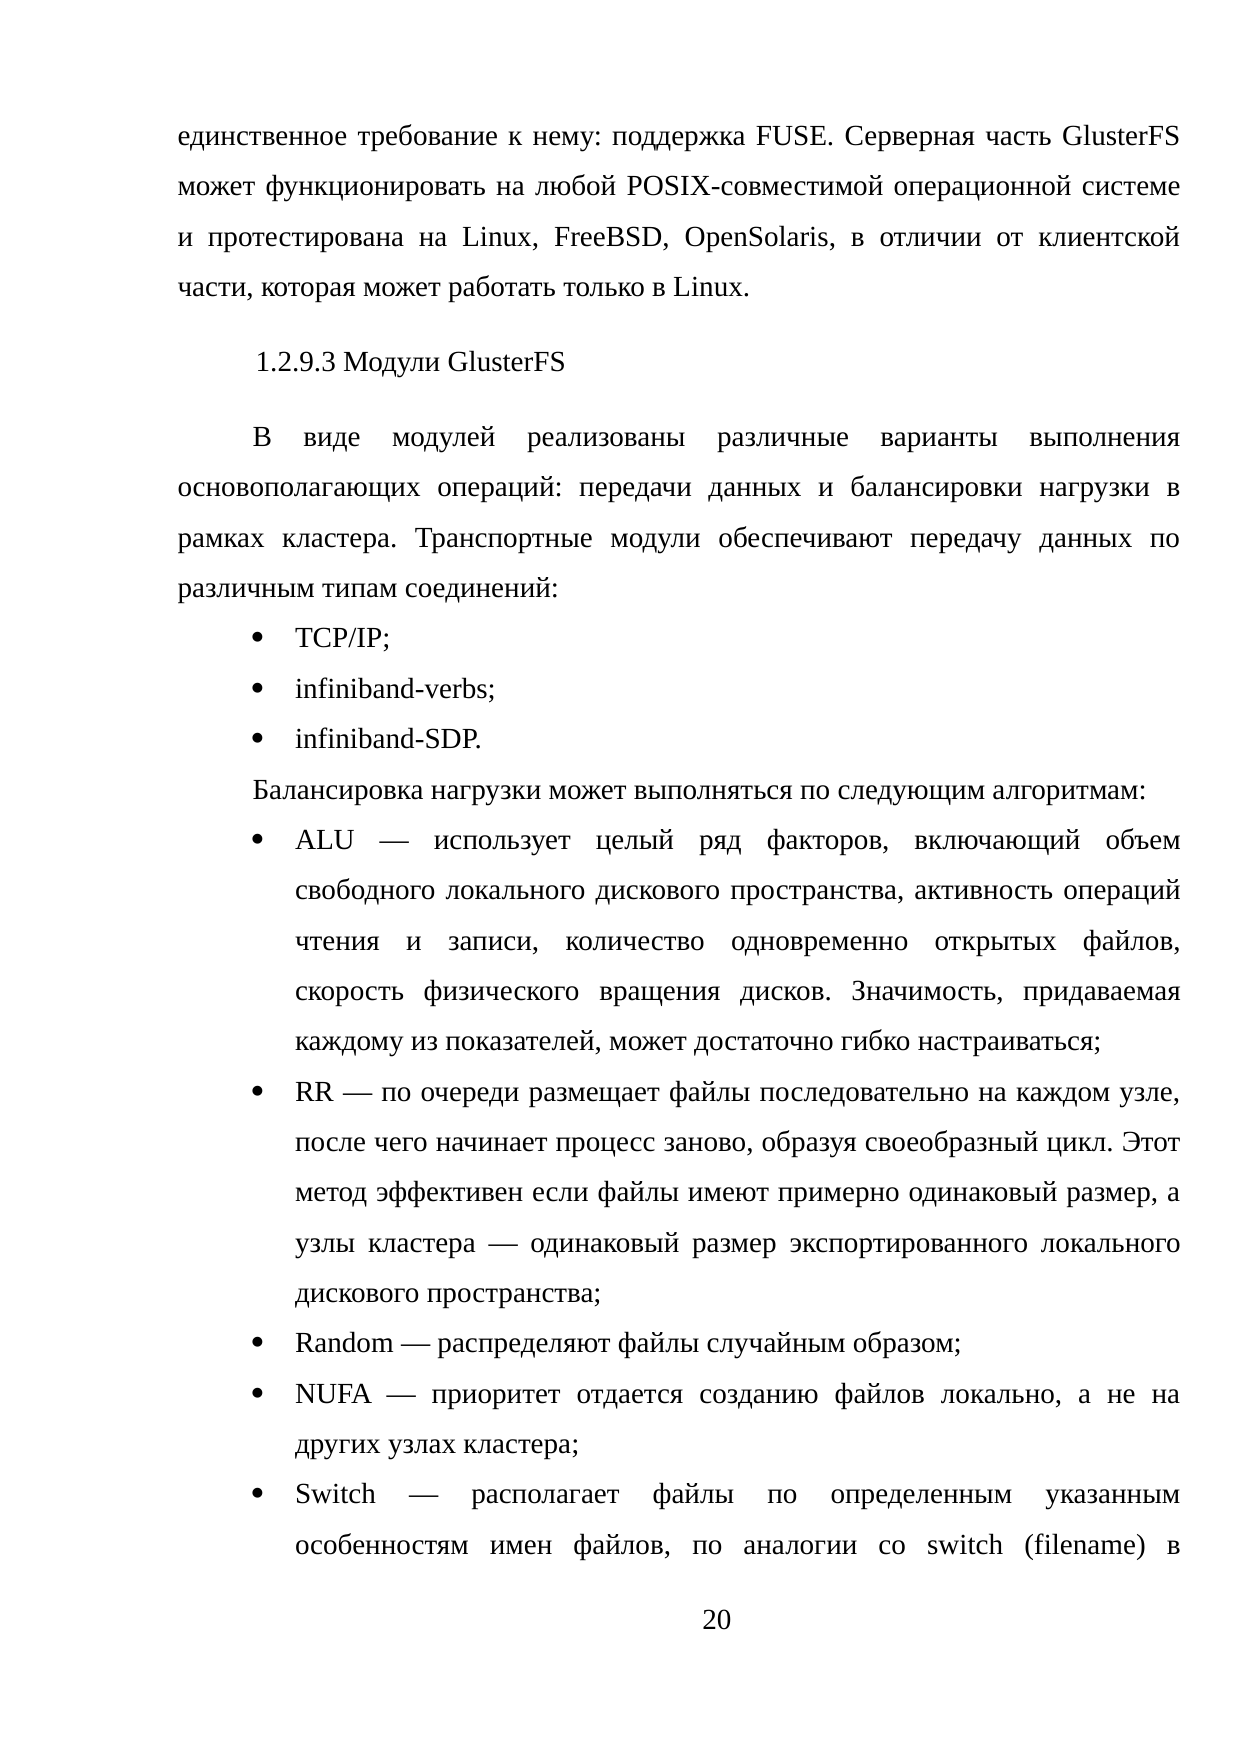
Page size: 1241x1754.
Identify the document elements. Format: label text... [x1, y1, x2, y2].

list Random — распределяют файлы случайным образом; [252, 1325, 1181, 1359]
list NUFA — приоритет отдается созданию файлов локально, а не на других узлах кластера; [252, 1376, 1181, 1460]
list ALU — использует целый ряд факторов, включающий объем свободного локального дискового пространства, активность операций чтения и записи, количество одновременно открытых файлов, скорость физического вращения дисков. Значимость, придаваемая каждому из показателей, может достаточно гибко настраиваться; [252, 822, 1181, 1057]
list TCP/IP; [252, 621, 1181, 654]
list infiniband-SDP. [252, 721, 1181, 755]
text В виде модулей реализованы различные варианты выполнения основополагающих операций: передачи данных и балансировки нагрузки в рамках кластера. Транспортные модули обеспечивают передачу данных по различным типам соединений: [177, 419, 1181, 604]
list RR — по очереди размещает файлы последовательно на каждом узле, после чего начинает процесс заново, образуя своеобразный цикл. Этот метод эффективен если файлы имеют примерно одинаковый размер, а узлы кластера — одинаковый размер экспортированного локального дискового пространства; [252, 1074, 1181, 1309]
text единственное требование к нему: поддержка FUSE. Серверная часть GlusterFS может функционировать на любой POSIX-совместимой операционной системе и протестирована на Linux, FreeBSD, OpenSolaris, в отличии от клиентской части, которая может работать только в Linux. [177, 118, 1181, 303]
list Switch — располагает файлы по определенным указанным особенностям имен файлов, по аналогии со switch (filename) в [252, 1477, 1181, 1561]
subtitle Модули GlusterFS [248, 344, 1181, 378]
text Балансировка нагрузки может выполняться по следующим алгоритмам: [177, 772, 1181, 805]
list infiniband-verbs; [252, 671, 1181, 704]
